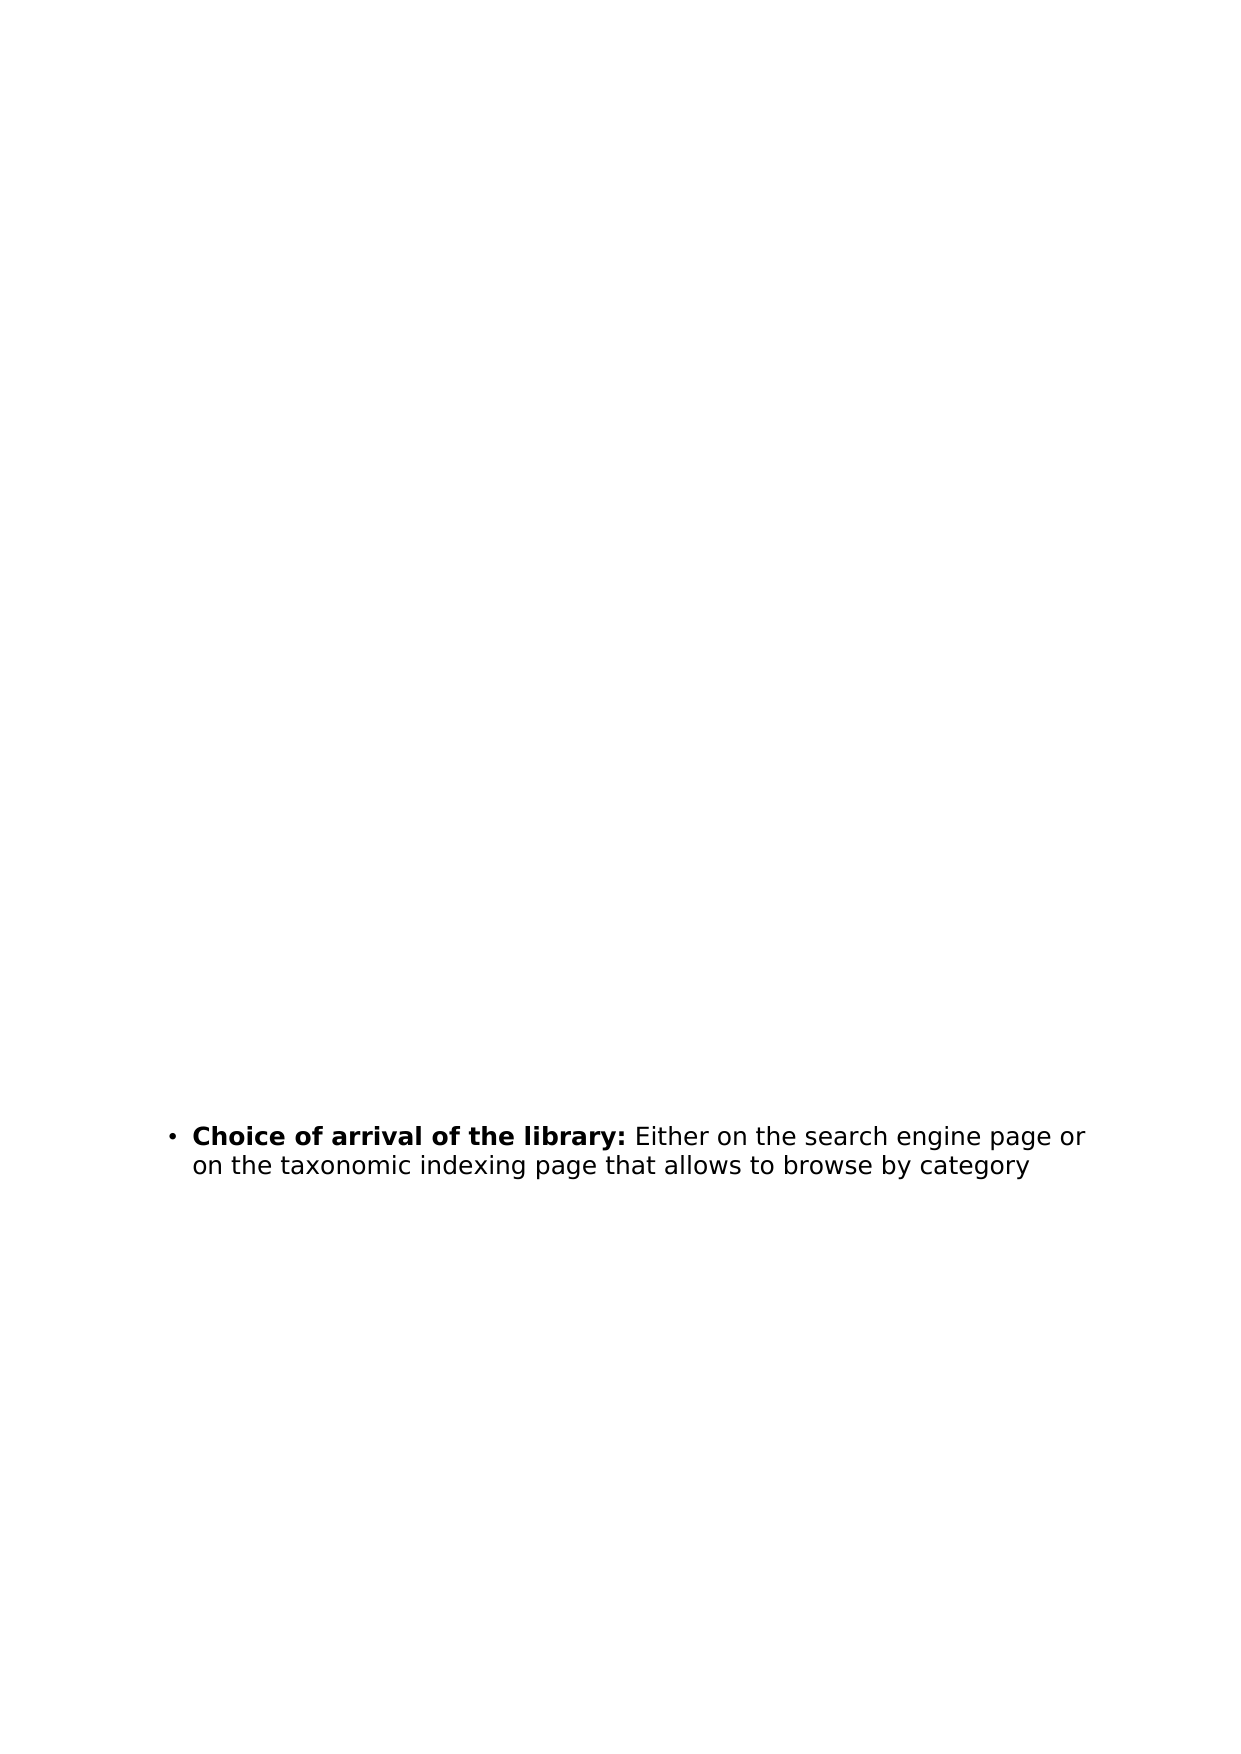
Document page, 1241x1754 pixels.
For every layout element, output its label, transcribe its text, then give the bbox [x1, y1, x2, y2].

list Choice of arrival of the library: Either on the search engine page or on the taxonomic indexing page that allows to browse by category [177, 792, 1122, 1180]
